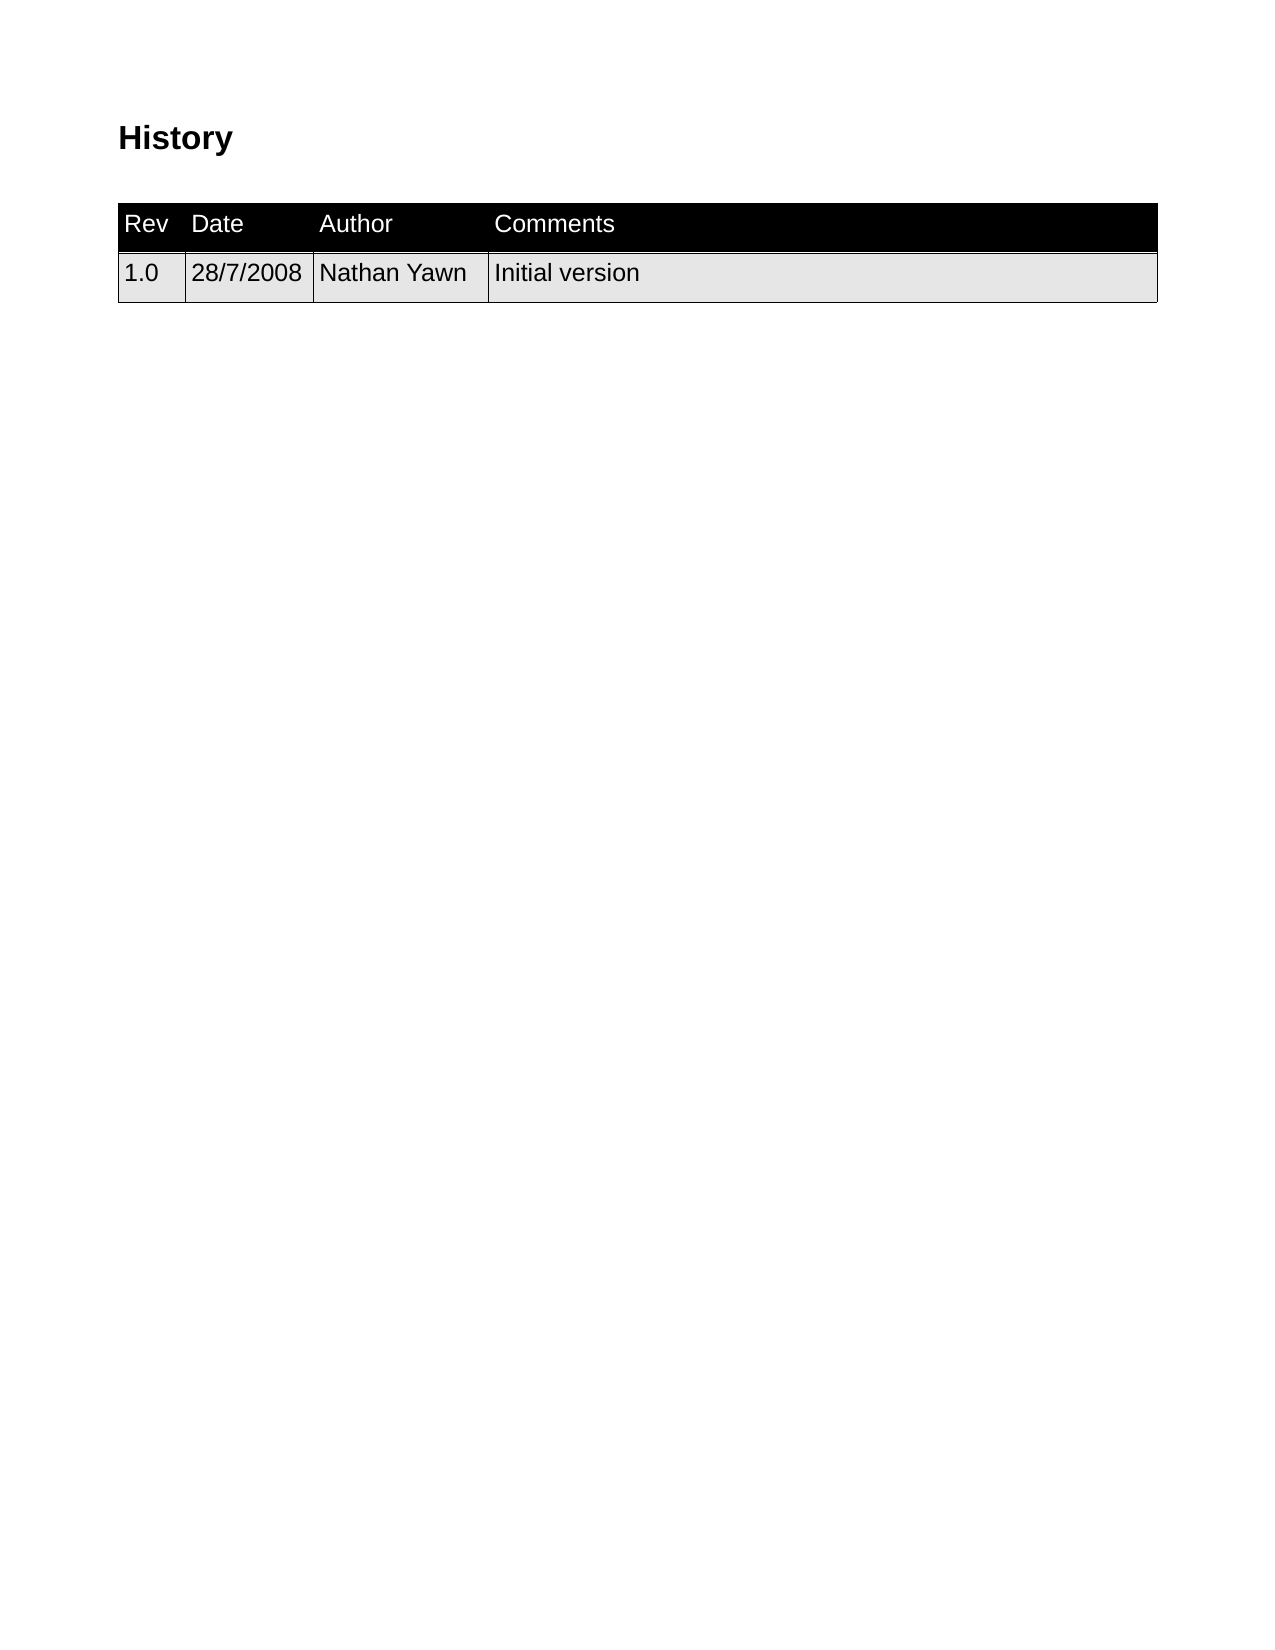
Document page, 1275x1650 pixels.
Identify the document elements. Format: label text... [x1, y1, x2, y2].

table_header Author [314, 204, 488, 252]
table_cell 1.0 [119, 254, 185, 302]
table_cell Initial version [489, 254, 1157, 302]
table_cell 28/7/2008 [186, 254, 313, 302]
table_header Comments [489, 204, 1157, 252]
table_header Date [186, 204, 313, 252]
table_cell Nathan Yawn [314, 254, 488, 302]
table_header Rev [119, 204, 185, 252]
text History [118, 118, 1157, 157]
